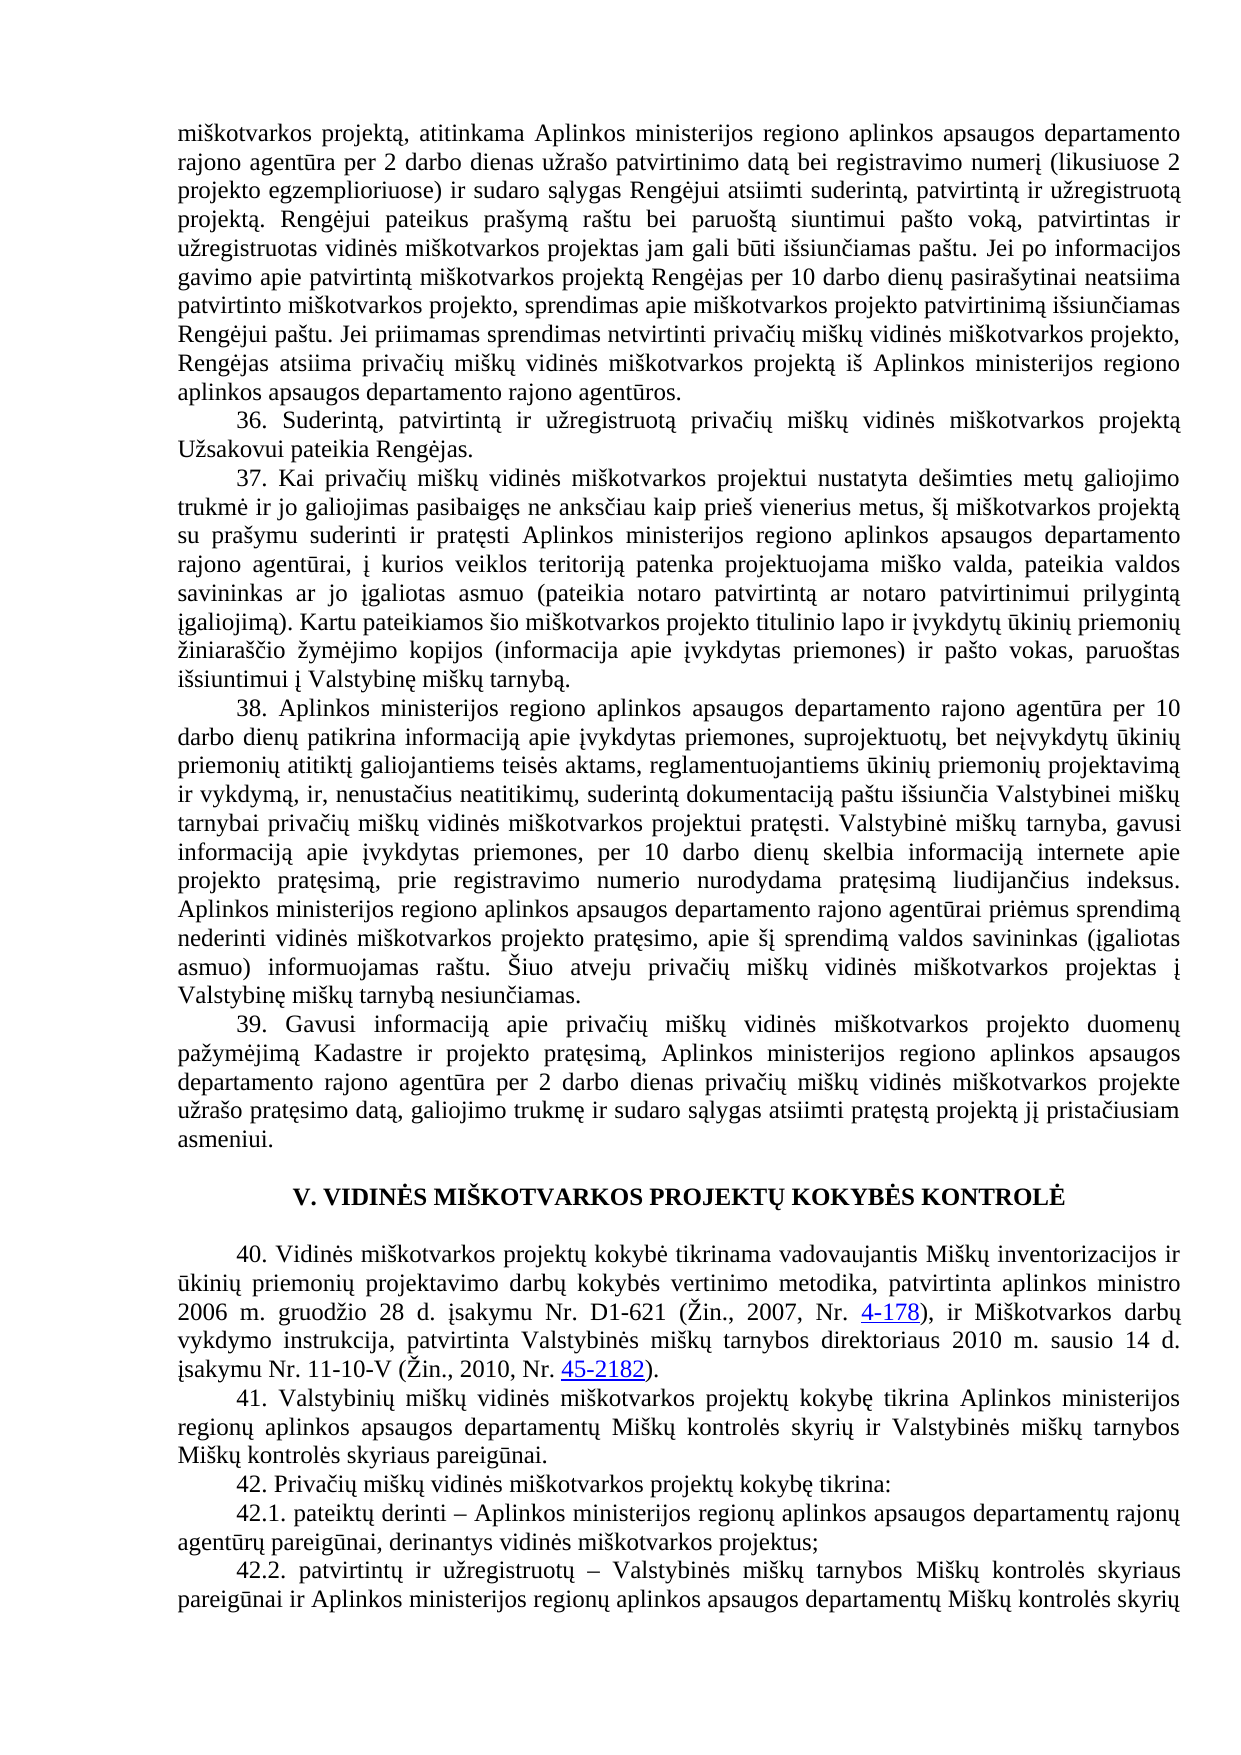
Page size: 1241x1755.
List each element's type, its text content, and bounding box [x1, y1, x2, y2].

text 42.1. pateiktų derinti – Aplinkos ministerijos regionų aplinkos apsaugos departamentų rajonų agentūrų pareigūnai, derinantys vidinės miškotvarkos projektus; [177, 1498, 1181, 1556]
text 37. Kai privačių miškų vidinės miškotvarkos projektui nustatyta dešimties metų galiojimo trukmė ir jo galiojimas pasibaigęs ne anksčiau kaip prieš vienerius metus, šį miškotvarkos projektą su prašymu suderinti ir pratęsti Aplinkos ministerijos regiono aplinkos apsaugos departamento rajono agentūrai, į kurios veiklos teritoriją patenka projektuojama miško valda, pateikia valdos savininkas ar jo įgaliotas asmuo (pateikia notaro patvirtintą ar notaro patvirtinimui prilygintą įgaliojimą). Kartu pateikiamos šio miškotvarkos projekto titulinio lapo ir įvykdytų ūkinių priemonių žiniaraščio žymėjimo kopijos (informacija apie įvykdytas priemones) ir pašto vokas, paruoštas išsiuntimui į Valstybinę miškų tarnybą. [177, 463, 1181, 693]
text 39. Gavusi informaciją apie privačių miškų vidinės miškotvarkos projekto duomenų pažymėjimą Kadastre ir projekto pratęsimą, Aplinkos ministerijos regiono aplinkos apsaugos departamento rajono agentūra per 2 darbo dienas privačių miškų vidinės miškotvarkos projekte užrašo pratęsimo datą, galiojimo trukmę ir sudaro sąlygas atsiimti pratęstą projektą jį pristačiusiam asmeniui. [177, 1009, 1181, 1153]
text 42. Privačių miškų vidinės miškotvarkos projektų kokybę tikrina: [177, 1469, 1181, 1498]
text 40. Vidinės miškotvarkos projektų kokybė tikrinama vadovaujantis Miškų inventorizacijos ir ūkinių priemonių projektavimo darbų kokybės vertinimo metodika, patvirtinta aplinkos ministro 2006 m. gruodžio 28 d. įsakymu Nr. D1-621 (Žin., 2007, Nr. 4-178), ir Miškotvarkos darbų vykdymo instrukcija, patvirtinta Valstybinės miškų tarnybos direktoriaus 2010 m. sausio 14 d. įsakymu Nr. 11-10-V (Žin., 2010, Nr. 45-2182). [177, 1239, 1181, 1383]
text miškotvarkos projektą, atitinkama Aplinkos ministerijos regiono aplinkos apsaugos departamento rajono agentūra per 2 darbo dienas užrašo patvirtinimo datą bei registravimo numerį (likusiuose 2 projekto egzemplioriuose) ir sudaro sąlygas Rengėjui atsiimti suderintą, patvirtintą ir užregistruotą projektą. Rengėjui pateikus prašymą raštu bei paruoštą siuntimui pašto voką, patvirtintas ir užregistruotas vidinės miškotvarkos projektas jam gali būti išsiunčiamas paštu. Jei po informacijos gavimo apie patvirtintą miškotvarkos projektą Rengėjas per 10 darbo dienų pasirašytinai neatsiima patvirtinto miškotvarkos projekto, sprendimas apie miškotvarkos projekto patvirtinimą išsiunčiamas Rengėjui paštu. Jei priimamas sprendimas netvirtinti privačių miškų vidinės miškotvarkos projekto, Rengėjas atsiima privačių miškų vidinės miškotvarkos projektą iš Aplinkos ministerijos regiono aplinkos apsaugos departamento rajono agentūros. [177, 118, 1181, 406]
text 36. Suderintą, patvirtintą ir užregistruotą privačių miškų vidinės miškotvarkos projektą Užsakovui pateikia Rengėjas. [177, 406, 1181, 463]
text V. Vidinės miškotvarkos projektų KOKYBĖS KONTROLĖ [177, 1182, 1181, 1211]
text 38. Aplinkos ministerijos regiono aplinkos apsaugos departamento rajono agentūra per 10 darbo dienų patikrina informaciją apie įvykdytas priemones, suprojektuotų, bet neįvykdytų ūkinių priemonių atitiktį galiojantiems teisės aktams, reglamentuojantiems ūkinių priemonių projektavimą ir vykdymą, ir, nenustačius neatitikimų, suderintą dokumentaciją paštu išsiunčia Valstybinei miškų tarnybai privačių miškų vidinės miškotvarkos projektui pratęsti. Valstybinė miškų tarnyba, gavusi informaciją apie įvykdytas priemones, per 10 darbo dienų skelbia informaciją internete apie projekto pratęsimą, prie registravimo numerio nurodydama pratęsimą liudijančius indeksus. Aplinkos ministerijos regiono aplinkos apsaugos departamento rajono agentūrai priėmus sprendimą nederinti vidinės miškotvarkos projekto pratęsimo, apie šį sprendimą valdos savininkas (įgaliotas asmuo) informuojamas raštu. Šiuo atveju privačių miškų vidinės miškotvarkos projektas į Valstybinę miškų tarnybą nesiunčiamas. [177, 693, 1181, 1009]
text 41. Valstybinių miškų vidinės miškotvarkos projektų kokybę tikrina Aplinkos ministerijos regionų aplinkos apsaugos departamentų Miškų kontrolės skyrių ir Valstybinės miškų tarnybos Miškų kontrolės skyriaus pareigūnai. [177, 1383, 1181, 1469]
text 42.2. patvirtintų ir užregistruotų – Valstybinės miškų tarnybos Miškų kontrolės skyriaus pareigūnai ir Aplinkos ministerijos regionų aplinkos apsaugos departamentų Miškų kontrolės skyrių [177, 1556, 1181, 1613]
